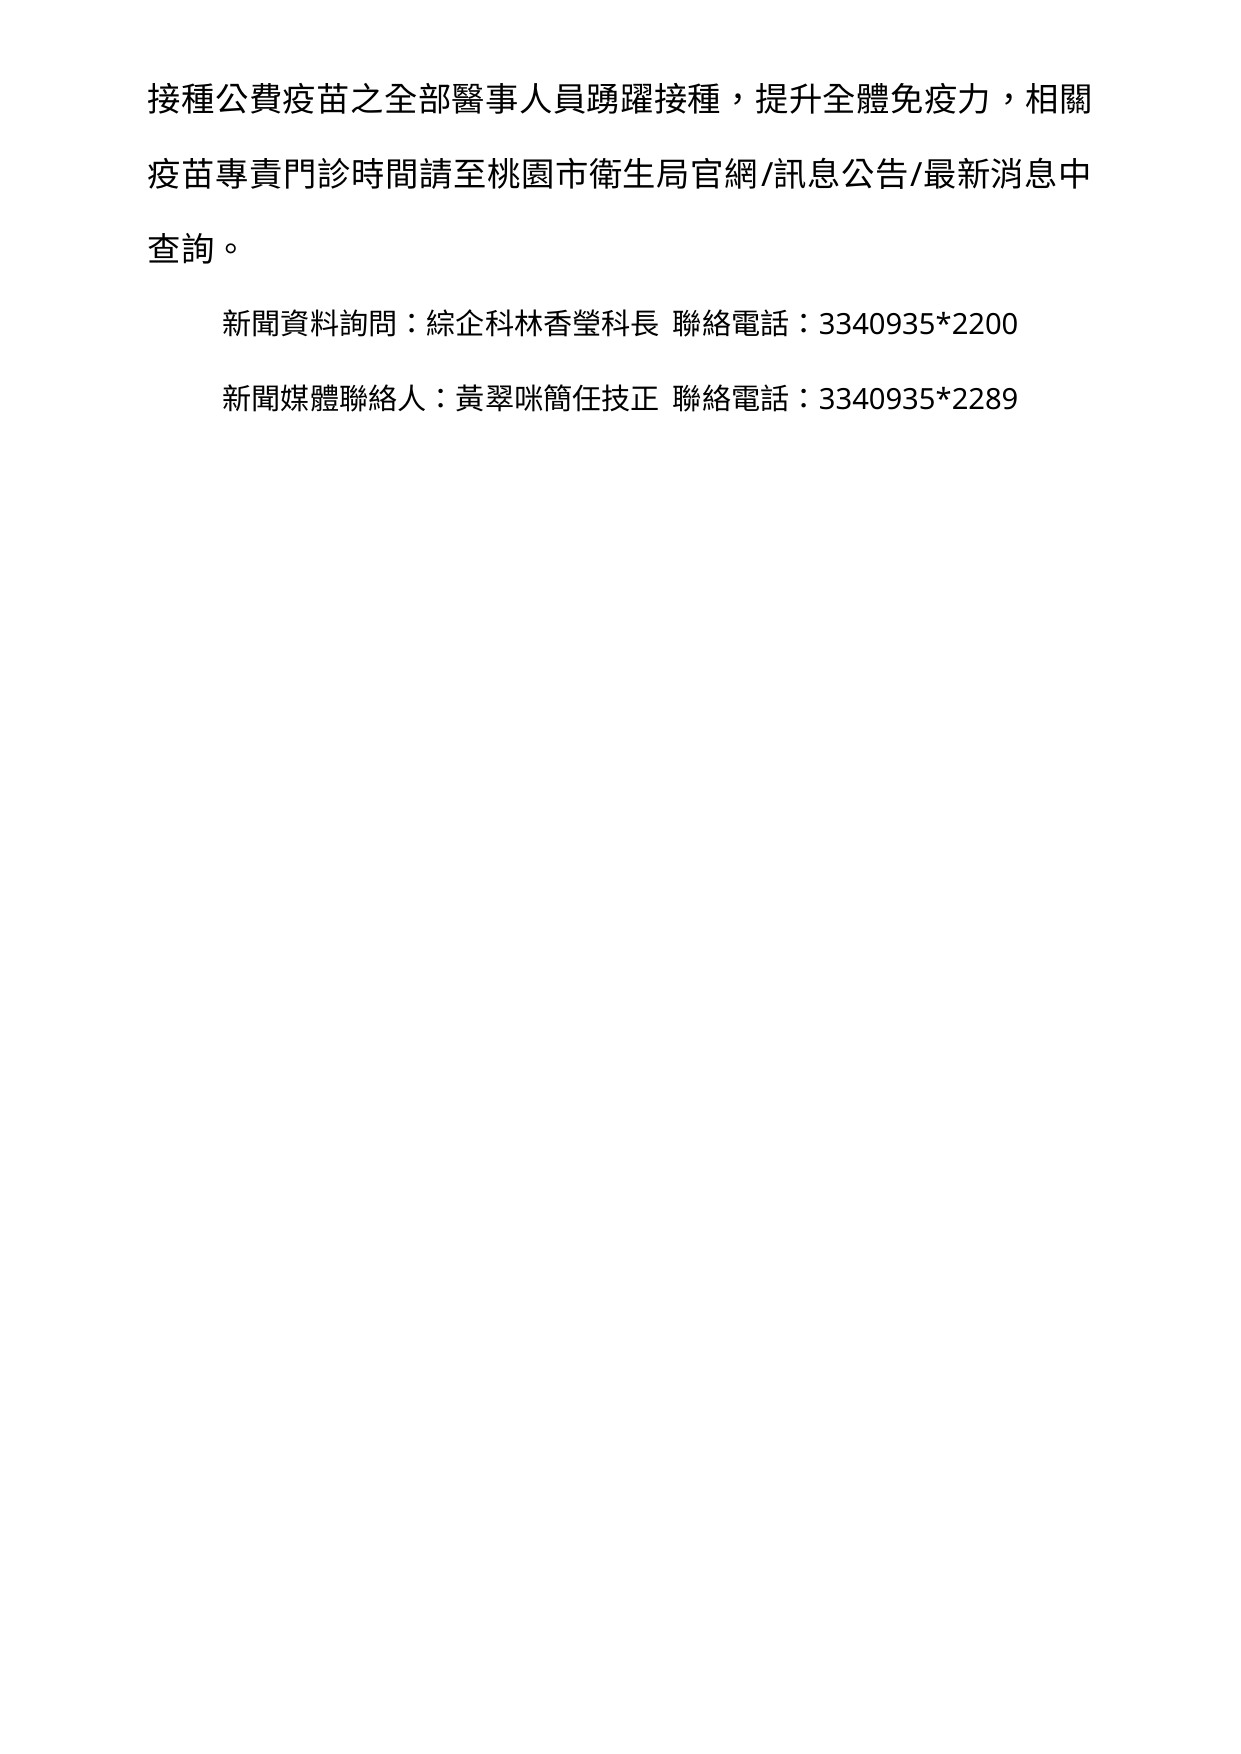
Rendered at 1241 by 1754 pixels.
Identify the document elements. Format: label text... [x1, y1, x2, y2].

text 新聞資料詢問：綜企科林香瑩科長 聯絡電話：3340935*2200 [148, 284, 1093, 359]
text 新聞媒體聯絡人：黃翠咪簡任技正 聯絡電話：3340935*2289 [148, 359, 1093, 434]
text 接種公費疫苗之全部醫事人員踴躍接種，提升全體免疫力，相關疫苗專責門診時間請至桃園市衛生局官網/訊息公告/最新消息中查詢。 [148, 59, 1093, 284]
